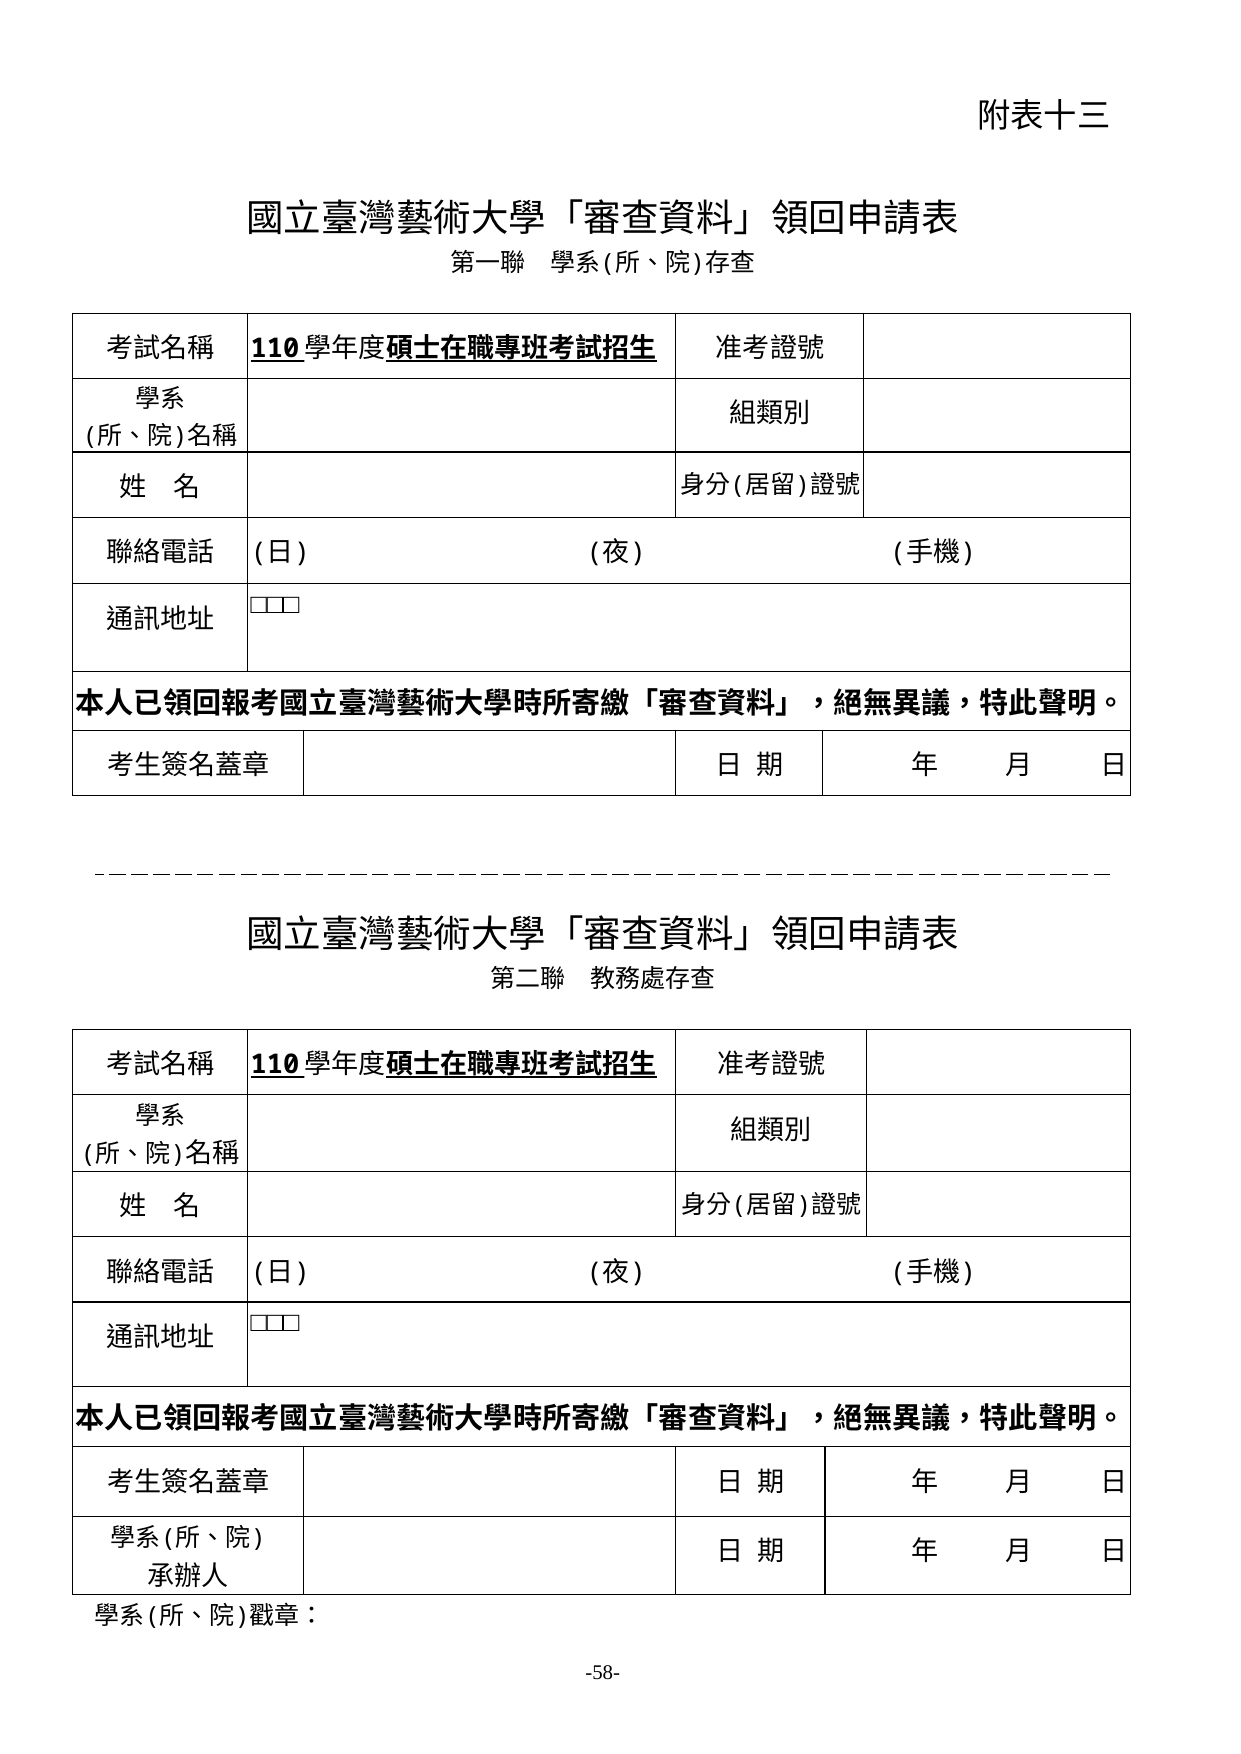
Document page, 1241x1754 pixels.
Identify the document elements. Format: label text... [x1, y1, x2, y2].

table_cell 通訊地址 [73, 1303, 247, 1386]
table_cell 聯絡電話 [73, 518, 247, 583]
table_cell □□□ [248, 1303, 1130, 1386]
table_cell [248, 453, 675, 517]
table_cell 組類別 [676, 379, 863, 451]
table_cell 本人已領回報考國立臺灣藝術大學時所寄繳「審查資料」，絕無異議，特此聲明。 [73, 672, 1130, 729]
text 國立臺灣藝術大學「審查資料」領回申請表 [94, 188, 1110, 242]
table_cell [864, 379, 1130, 451]
table_cell [304, 731, 675, 795]
table_cell 考生簽名蓋章 [73, 1447, 303, 1516]
table_cell □□□ [248, 584, 1130, 671]
table_cell 日 期 [676, 1517, 824, 1594]
table_cell 日 期 [676, 731, 822, 795]
table_cell [248, 1095, 675, 1171]
table_header 110學年度碩士在職專班考試招生 [248, 1030, 675, 1094]
table_cell (日) (夜) (手機) [248, 1237, 1130, 1301]
table_cell [867, 1095, 1130, 1171]
table_cell [304, 1517, 675, 1594]
table_header 考試名稱 [73, 1030, 247, 1094]
table_cell [864, 453, 1130, 517]
table_cell 學系 (所、院)名稱 [73, 1095, 247, 1171]
table_cell 姓 名 [73, 1172, 247, 1236]
table_cell [304, 1447, 675, 1516]
text 第二聯 教務處存查 [94, 958, 1110, 1029]
table_cell 考生簽名蓋章 [73, 731, 303, 795]
text 學系(所、院)戳章： [94, 1595, 1110, 1632]
table_header [864, 314, 1130, 378]
table_cell [248, 379, 675, 451]
table_cell 年 月 日 [826, 1447, 1130, 1516]
table_cell 通訊地址 [73, 584, 247, 671]
table_cell 學系(所、院) 承辦人 [73, 1517, 303, 1594]
text 第一聯 學系(所、院)存查 [94, 242, 1110, 312]
table_cell 年 月 日 [826, 1517, 1130, 1594]
table_cell [248, 1172, 675, 1236]
table_header 考試名稱 [73, 314, 247, 378]
table_cell 日 期 [676, 1447, 824, 1516]
table_cell 組類別 [676, 1095, 866, 1171]
table_cell 聯絡電話 [73, 1237, 247, 1301]
table_header 准考證號 [676, 1030, 866, 1094]
table_cell (日) (夜) (手機) [248, 518, 1130, 583]
table_cell [867, 1172, 1130, 1236]
table_cell 身分(居留)證號 [676, 453, 863, 517]
table_cell 年 月 日 [823, 731, 1130, 795]
table_header 准考證號 [676, 314, 863, 378]
table_cell 身分(居留)證號 [676, 1172, 866, 1236]
table_cell 本人已領回報考國立臺灣藝術大學時所寄繳「審查資料」，絕無異議，特此聲明。 [73, 1387, 1130, 1446]
table_header [867, 1030, 1130, 1094]
table_header 110學年度碩士在職專班考試招生 [248, 314, 675, 378]
table_cell 學系 (所、院)名稱 [73, 379, 247, 451]
text 國立臺灣藝術大學「審查資料」領回申請表 [94, 904, 1110, 958]
table_cell 姓 名 [73, 453, 247, 517]
text 附表十三 [94, 89, 1110, 137]
